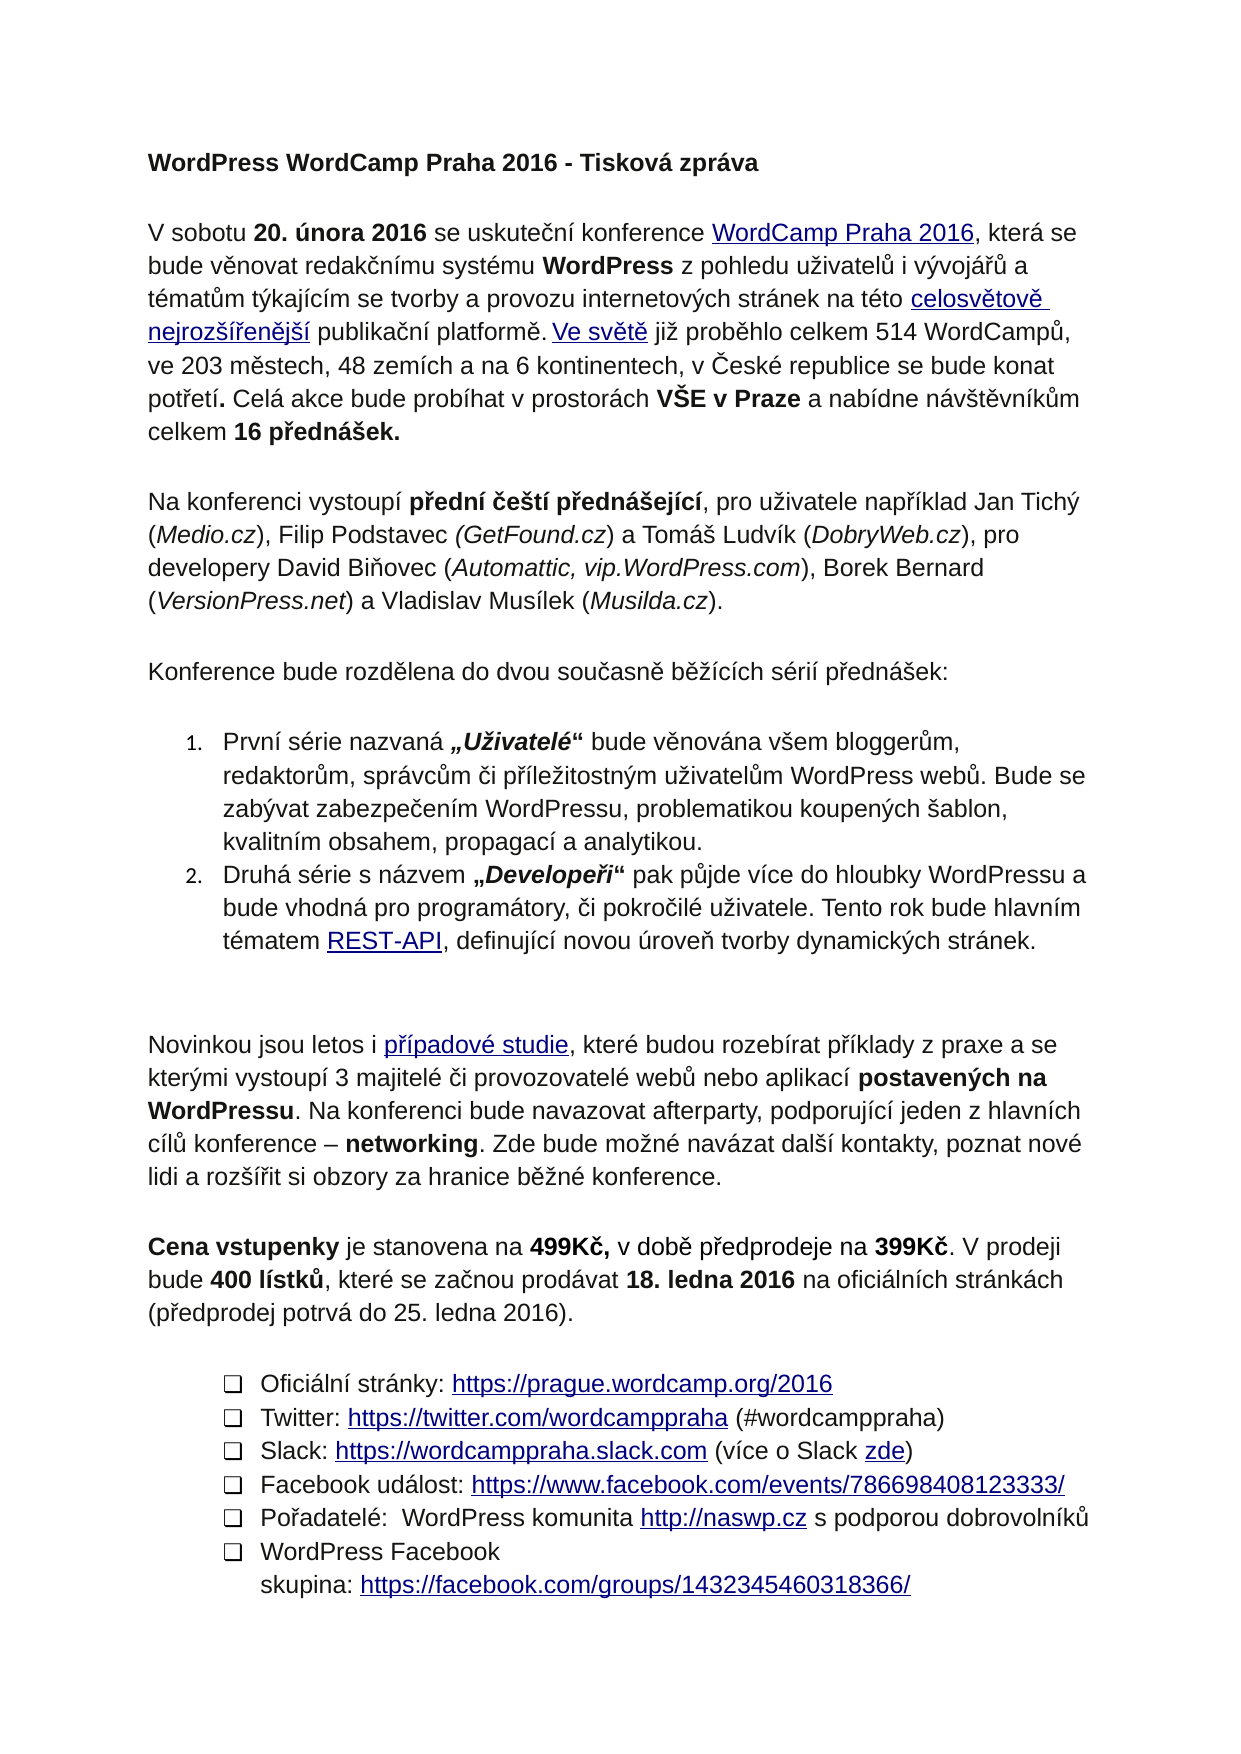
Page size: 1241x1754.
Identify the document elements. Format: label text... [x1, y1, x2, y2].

list Twitter: https://twitter.com/wordcamppraha (#wordcamppraha) [223, 1402, 1093, 1432]
list Facebook událost: https://www.facebook.com/events/786698408123333/ [223, 1469, 1093, 1499]
text Konference bude rozdělena do dvou současně běžících sérií přednášek: [148, 657, 1093, 686]
text Cena vstupenky je stanovena na 499Kč, v době předprodeje na 399Kč. V prodeji bude 400 lístků, které se začnou prodávat 18. ledna 2016 na oficiálních stránkách (předprodej potrvá do 25. ledna 2016). [148, 1232, 1093, 1327]
list Druhá série s názvem „Developeři“ pak půjde více do hloubky WordPressu a bude vhodná pro programátory, či pokročilé uživatele. Tento rok bude hlavním tématem REST-API, definující novou úroveň tvorby dynamických stránek. [185, 860, 1093, 955]
text Novinkou jsou letos i případové studie, které budou rozebírat příklady z praxe a se kterými vystoupí 3 majitelé či provozovatelé webů nebo aplikací postavených na WordPressu. Na konferenci bude navazovat afterparty, podporující jeden z hlavních cílů konference – networking. Zde bude možné navázat další kontakty, poznat nové lidi a rozšířit si obzory za hranice běžné konference. [148, 1030, 1093, 1191]
text V sobotu 20. února 2016 se uskuteční konference WordCamp Praha 2016, která se bude věnovat redakčnímu systému WordPress z pohledu uživatelů i vývojářů a tématům týkajícím se tvorby a provozu internetových stránek na této celosvětově nejrozšířenější publikační platformě. Ve světě již proběhlo celkem 514 WordCampů, ve 203 městech, 48 zemích a na 6 kontinentech, v České republice se bude konat potřetí. Celá akce bude probíhat v prostorách VŠE v Praze a nabídne návštěvníkům celkem 16 přednášek. [148, 218, 1093, 445]
text Na konferenci vystoupí přední čeští přednášející, pro uživatele například Jan Tichý (Medio.cz), Filip Podstavec (GetFound.cz) a Tomáš Ludvík (DobryWeb.cz), pro developery David Biňovec (Automattic, vip.WordPress.com), Borek Bernard (VersionPress.net) a Vladislav Musílek (Musilda.cz). [148, 487, 1093, 615]
list Oficiální stránky: https://prague.wordcamp.org/2016 [223, 1369, 1093, 1398]
list Pořadatelé: WordPress komunita http://naswp.cz s podporou dobrovolníků [223, 1503, 1093, 1532]
list První série nazvaná „Uživatelé“ bude věnována všem bloggerům, redaktorům, správcům či příležitostným uživatelům WordPress webů. Bude se zabývat zabezpečením WordPressu, problematikou koupených šablon, kvalitním obsahem, propagací a analytikou. [185, 727, 1093, 856]
text WordPress WordCamp Praha 2016 - Tisková zpráva [148, 148, 1093, 176]
list Slack: https://wordcamppraha.slack.com (více o Slack zde) [223, 1436, 1093, 1465]
list WordPress Facebook skupina: https://facebook.com/groups/1432345460318366/ [223, 1537, 1093, 1599]
